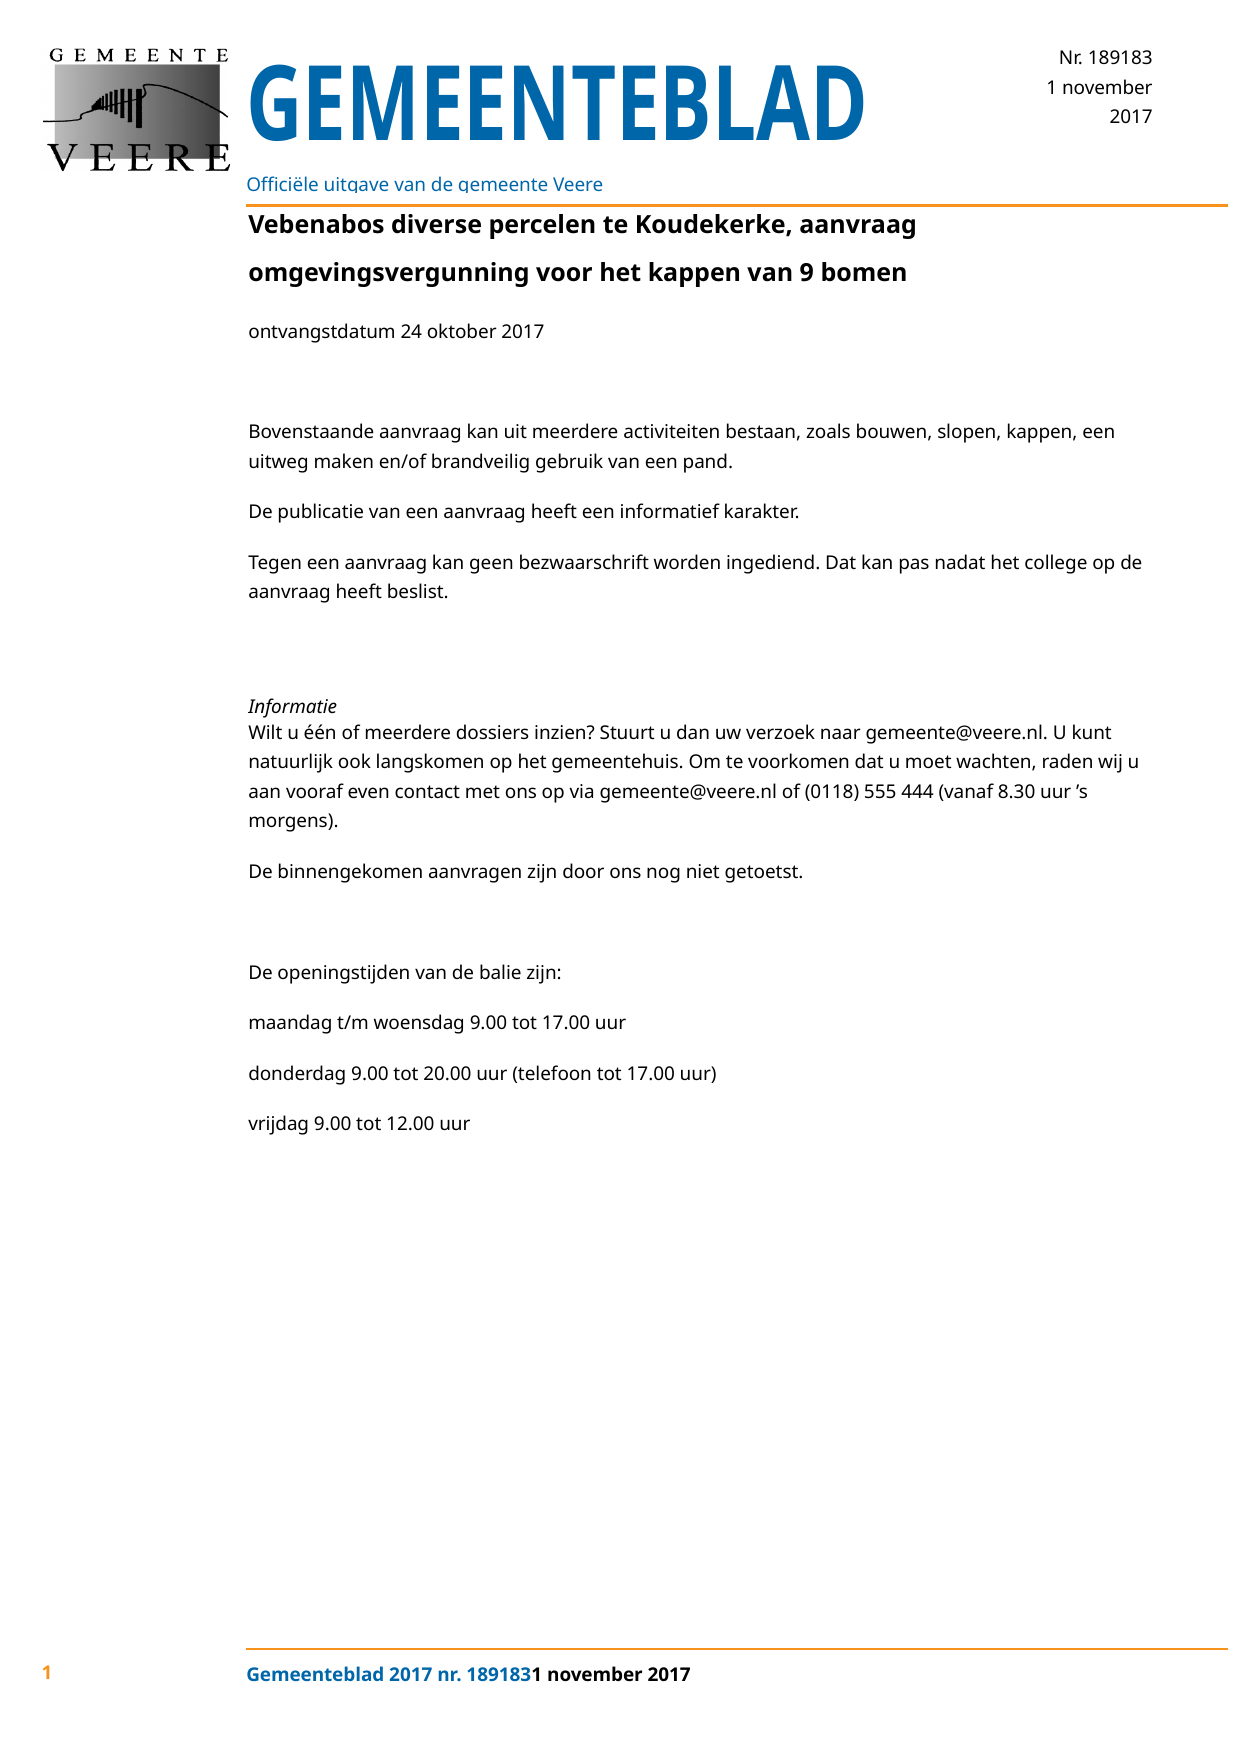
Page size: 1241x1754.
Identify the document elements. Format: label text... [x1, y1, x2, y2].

text Wilt u één of meerdere dossiers inzien? Stuurt u dan uw verzoek naar gemeente@veere.nl. U kunt natuurlijk ook langskomen op het gemeentehuis. Om te voorkomen dat u moet wachten, raden wij u aan vooraf even contact met ons op via gemeente@veere.nl of (0118) 555 444 (vanaf 8.30 uur ’s morgens). [248, 719, 1152, 833]
text maandag t/m woensdag 9.00 tot 17.00 uur [248, 1009, 1152, 1035]
text Vebenabos diverse percelen te Koudekerke, aanvraag omgevingsvergunning voor het kappen van 9 bomen [248, 207, 1152, 288]
text Informatie [248, 693, 1152, 719]
text Bovenstaande aanvraag kan uit meerdere activiteiten bestaan, zoals bouwen, slopen, kappen, een uitweg maken en/of brandveilig gebruik van een pand. [248, 419, 1152, 474]
text De publicatie van een aanvraag heeft een informatief karakter. [248, 499, 1152, 524]
text vrijdag 9.00 tot 12.00 uur [248, 1110, 1152, 1136]
picture [41, 47, 231, 172]
text Tegen een aanvraag kan geen bezwaarschrift worden ingediend. Dat kan pas nadat het college op de aanvraag heeft beslist. [248, 549, 1152, 604]
text De openingstijden van de balie zijn: [248, 959, 1152, 984]
text donderdag 9.00 tot 20.00 uur (telefoon tot 17.00 uur) [248, 1060, 1152, 1085]
text ontvangstdatum 24 oktober 2017 [248, 318, 1152, 344]
text De binnengekomen aanvragen zijn door ons nog niet getoetst. [248, 858, 1152, 884]
